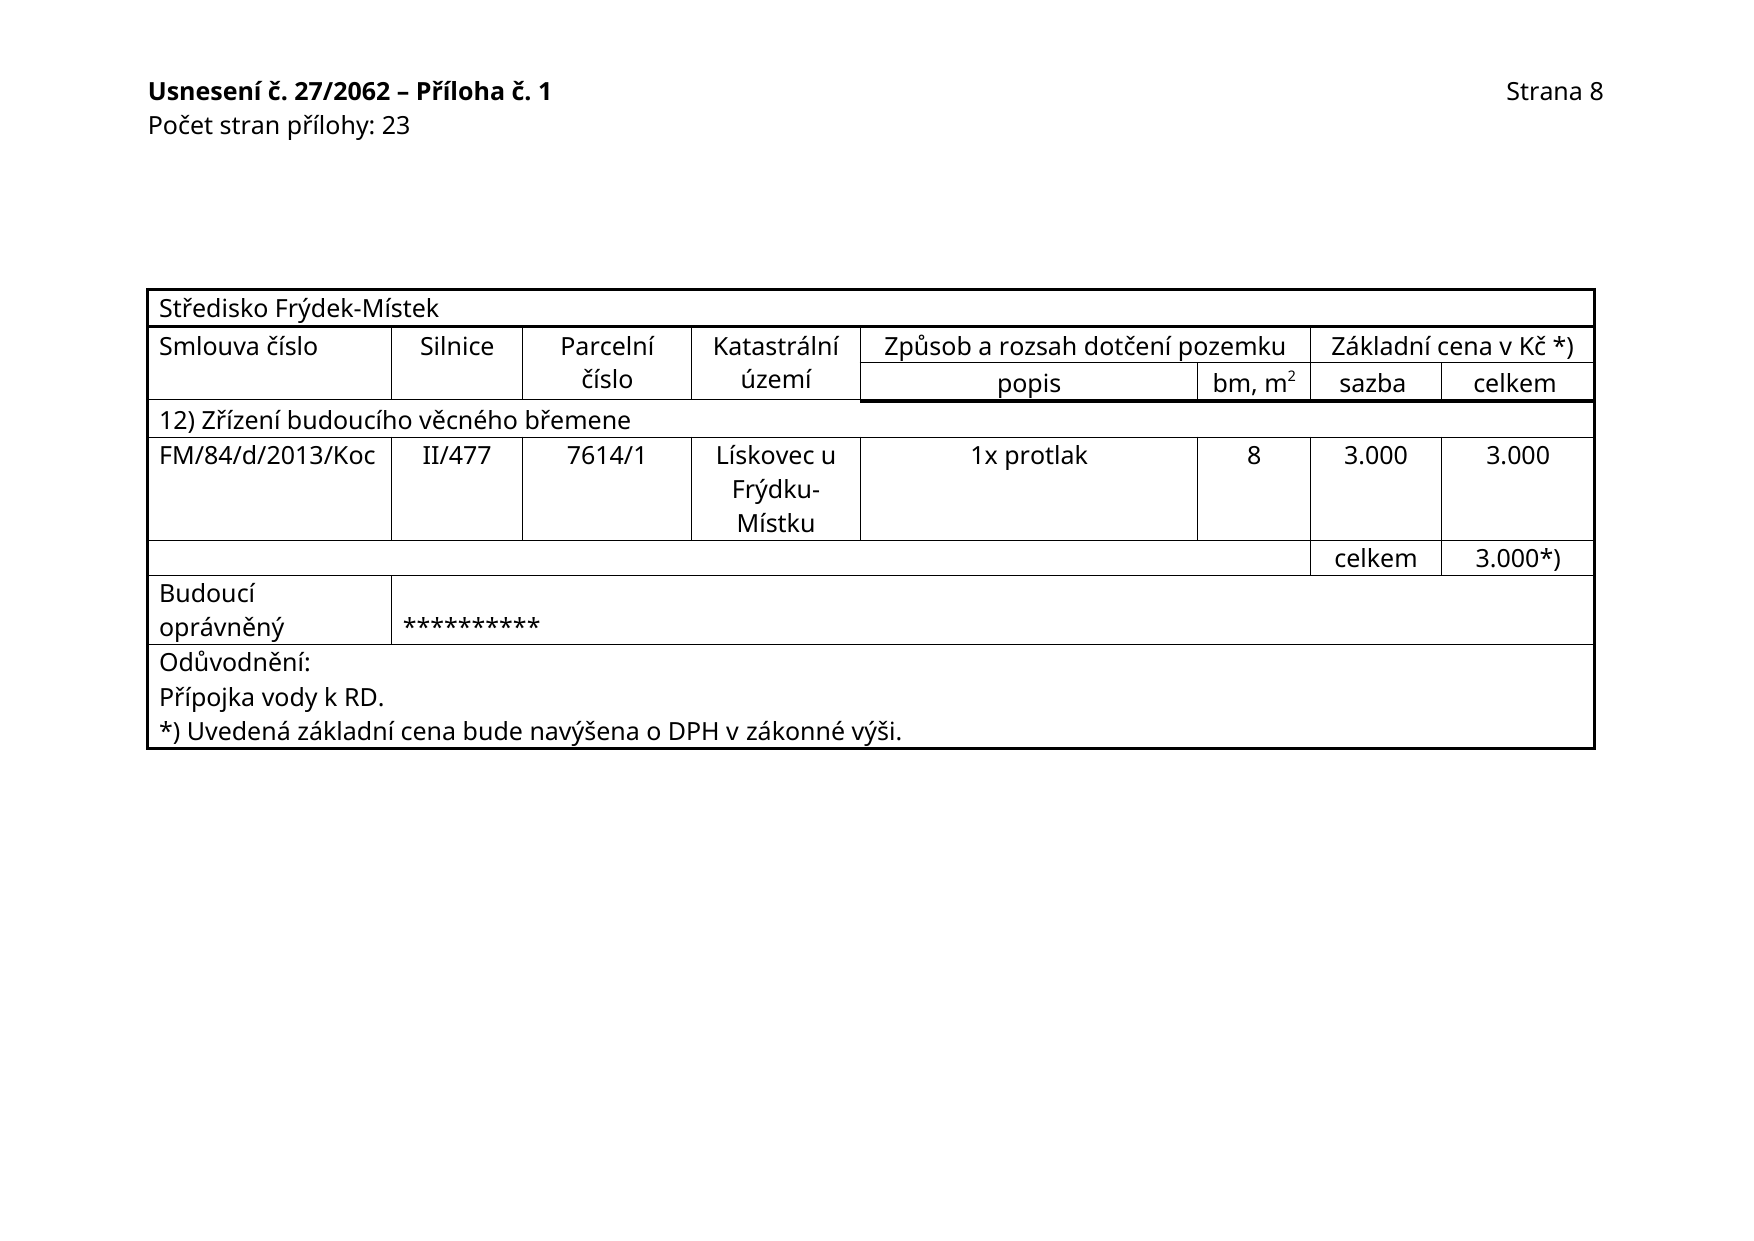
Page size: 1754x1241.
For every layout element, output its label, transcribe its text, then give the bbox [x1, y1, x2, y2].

table_cell 12) Zřízení budoucího věcného břemene [149, 400, 1593, 437]
table_cell popis [861, 363, 1197, 399]
table_cell Odůvodnění: Přípojka vody k RD. *) Uvedená základní cena bude navýšena o DPH v zákonné výši. [149, 645, 1593, 747]
table_cell 3.000*) [1442, 541, 1593, 575]
table_cell 7614/1 [523, 438, 691, 540]
table_cell 1x protlak [861, 438, 1197, 540]
table_cell celkem [1311, 541, 1441, 575]
table_cell 3.000 [1311, 438, 1441, 540]
table_cell 3.000 [1442, 438, 1593, 540]
table_cell Základní cena v Kč *) [1311, 328, 1593, 362]
table_cell Způsob a rozsah dotčení pozemku [861, 328, 1310, 362]
table_cell FM/84/d/2013/Koc [149, 438, 391, 540]
table_cell II/477 [392, 438, 522, 540]
table_cell celkem [1442, 363, 1593, 399]
table_cell bm, m2 [1198, 363, 1310, 399]
table_header Středisko Frýdek-Místek [149, 291, 1593, 325]
table_cell 8 [1198, 438, 1310, 540]
table_cell ********** [392, 576, 1593, 644]
table_cell Silnice [392, 328, 522, 399]
table_cell [149, 541, 1310, 575]
table_cell Budoucí oprávněný [149, 576, 391, 644]
table_cell Lískovec u Frýdku-Místku [692, 438, 860, 540]
table_cell Smlouva číslo [149, 328, 391, 399]
table_cell sazba [1311, 363, 1441, 399]
table_cell Katastrální území [692, 328, 860, 399]
table_cell Parcelní číslo [523, 328, 691, 399]
